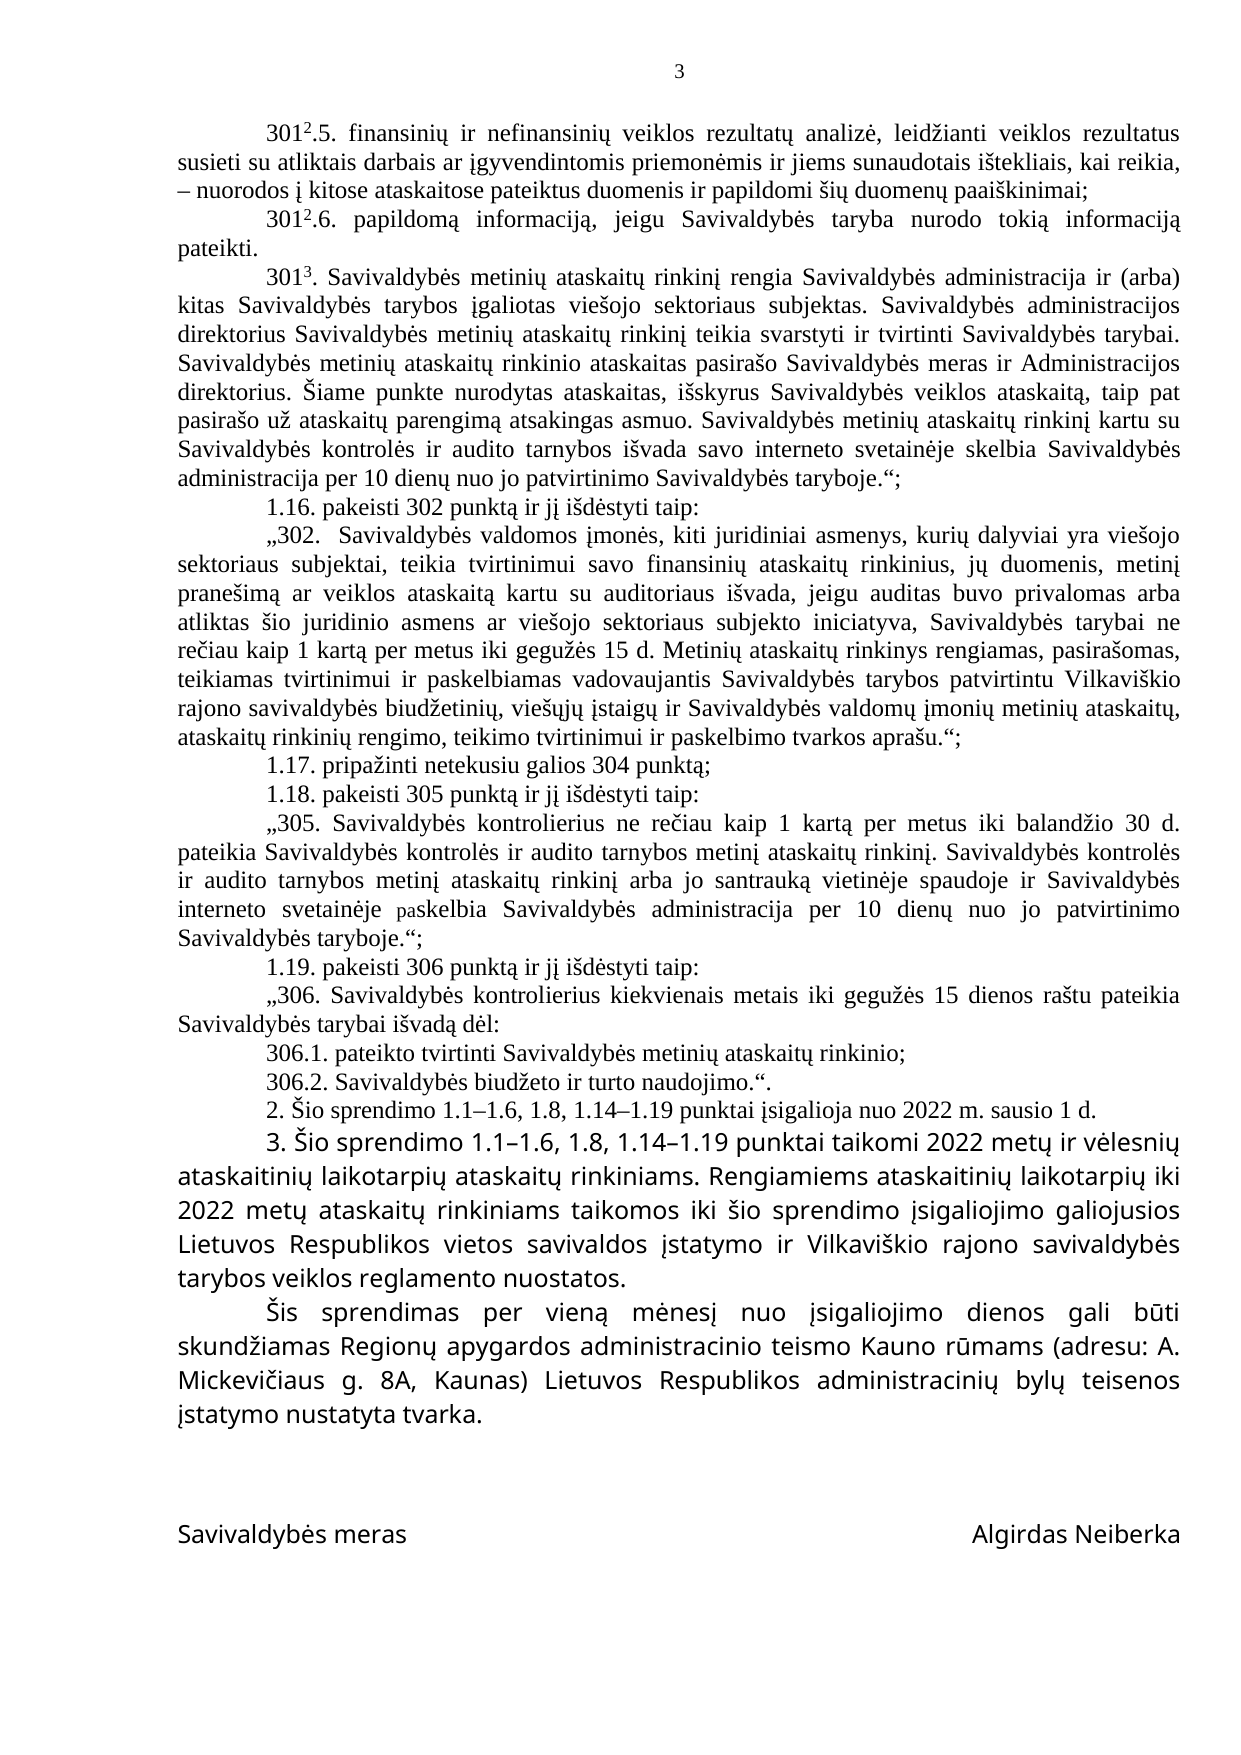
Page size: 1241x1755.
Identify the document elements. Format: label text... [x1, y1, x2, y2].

text 1.17. pripažinti netekusiu galios 304 punktą; [177, 751, 1181, 779]
text 1.18. pakeisti 305 punktą ir jį išdėstyti taip: [177, 779, 1181, 808]
text „305. Savivaldybės kontrolierius ne rečiau kaip 1 kartą per metus iki balandžio 30 d. pateikia Savivaldybės kontrolės ir audito tarnybos metinį ataskaitų rinkinį. Savivaldybės kontrolės ir audito tarnybos metinį ataskaitų rinkinį arba jo santrauką vietinėje spaudoje ir Savivaldybės interneto svetainėje paskelbia Savivaldybės administracija per 10 dienų nuo jo patvirtinimo Savivaldybės taryboje.“; [177, 808, 1181, 952]
text 3012.6. papildomą informaciją, jeigu Savivaldybės taryba nurodo tokią informaciją pateikti. [177, 204, 1181, 262]
text 2. Šio sprendimo 1.1–1.6, 1.8, 1.14–1.19 punktai įsigalioja nuo 2022 m. sausio 1 d. [177, 1096, 1181, 1124]
text 1.19. pakeisti 306 punktą ir jį išdėstyti taip: [177, 952, 1181, 981]
text „306. Savivaldybės kontrolierius kiekvienais metais iki gegužės 15 dienos raštu pateikia Savivaldybės tarybai išvadą dėl: [177, 981, 1181, 1038]
text „302. Savivaldybės valdomos įmonės, kiti juridiniai asmenys, kurių dalyviai yra viešojo sektoriaus subjektai, teikia tvirtinimui savo finansinių ataskaitų rinkinius, jų duomenis, metinį pranešimą ar veiklos ataskaitą kartu su auditoriaus išvada, jeigu auditas buvo privalomas arba atliktas šio juridinio asmens ar viešojo sektoriaus subjekto iniciatyva, Savivaldybės tarybai ne rečiau kaip 1 kartą per metus iki gegužės 15 d. Metinių ataskaitų rinkinys rengiamas, pasirašomas, teikiamas tvirtinimui ir paskelbiamas vadovaujantis Savivaldybės tarybos patvirtintu Vilkaviškio rajono savivaldybės biudžetinių, viešųjų įstaigų ir Savivaldybės valdomų įmonių metinių ataskaitų, ataskaitų rinkinių rengimo, teikimo tvirtinimui ir paskelbimo tvarkos aprašu.“; [177, 521, 1181, 751]
text 3013. Savivaldybės metinių ataskaitų rinkinį rengia Savivaldybės administracija ir (arba) kitas Savivaldybės tarybos įgaliotas viešojo sektoriaus subjektas. Savivaldybės administracijos direktorius Savivaldybės metinių ataskaitų rinkinį teikia svarstyti ir tvirtinti Savivaldybės tarybai. Savivaldybės metinių ataskaitų rinkinio ataskaitas pasirašo Savivaldybės meras ir Administracijos direktorius. Šiame punkte nurodytas ataskaitas, išskyrus Savivaldybės veiklos ataskaitą, taip pat pasirašo už ataskaitų parengimą atsakingas asmuo. Savivaldybės metinių ataskaitų rinkinį kartu su Savivaldybės kontrolės ir audito tarnybos išvada savo interneto svetainėje skelbia Savivaldybės administracija per 10 dienų nuo jo patvirtinimo Savivaldybės taryboje.“; [177, 262, 1181, 492]
text Šis sprendimas per vieną mėnesį nuo įsigaliojimo dienos gali būti skundžiamas Regionų apygardos administracinio teismo Kauno rūmams (adresu: A. Mickevičiaus g. 8A, Kaunas) Lietuvos Respublikos administracinių bylų teisenos įstatymo nustatyta tvarka. [177, 1295, 1181, 1431]
text 3012.5. finansinių ir nefinansinių veiklos rezultatų analizė, leidžianti veiklos rezultatus susieti su atliktais darbais ar įgyvendintomis priemonėmis ir jiems sunaudotais ištekliais, kai reikia, – nuorodos į kitose ataskaitose pateiktus duomenis ir papildomi šių duomenų paaiškinimai; [177, 118, 1181, 204]
text 3. Šio sprendimo 1.1–1.6, 1.8, 1.14–1.19 punktai taikomi 2022 metų ir vėlesnių ataskaitinių laikotarpių ataskaitų rinkiniams. Rengiamiems ataskaitinių laikotarpių iki 2022 metų ataskaitų rinkiniams taikomos iki šio sprendimo įsigaliojimo galiojusios Lietuvos Respublikos vietos savivaldos įstatymo ir Vilkaviškio rajono savivaldybės tarybos veiklos reglamento nuostatos. [177, 1124, 1181, 1295]
text 1.16. pakeisti 302 punktą ir jį išdėstyti taip: [177, 492, 1181, 521]
text Savivaldybės meras Algirdas Neiberka [177, 1517, 1181, 1551]
text 306.2. Savivaldybės biudžeto ir turto naudojimo.“. [177, 1067, 1181, 1096]
text 306.1. pateikto tvirtinti Savivaldybės metinių ataskaitų rinkinio; [177, 1038, 1181, 1067]
